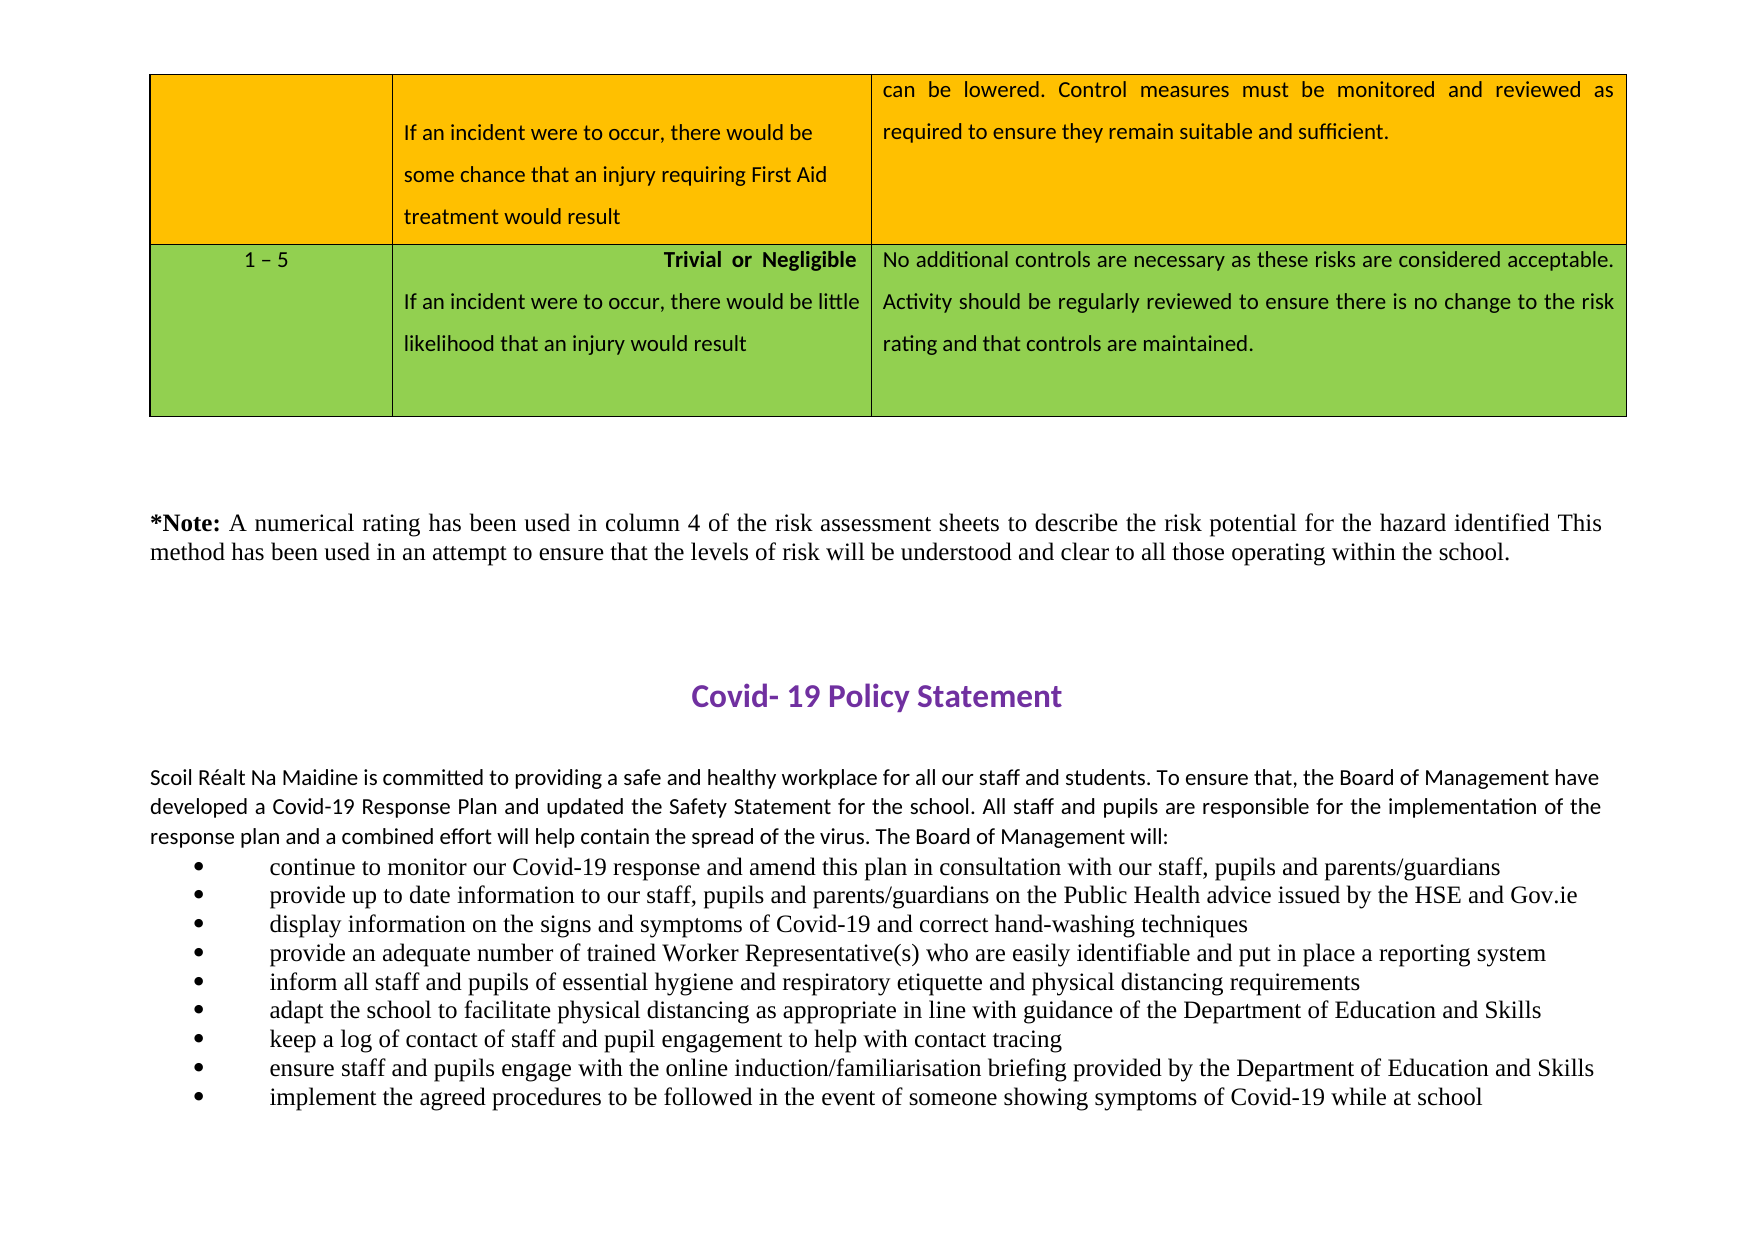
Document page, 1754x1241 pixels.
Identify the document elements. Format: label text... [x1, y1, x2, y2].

table_cell can be lowered. Control measures must be monitored and reviewed as required to ensure they remain suitable and sufficient. [872, 75, 1626, 244]
text Covid- 19 Policy Statement [150, 675, 1604, 716]
list provide an adequate number of trained Worker Representative(s) who are easily identifiable and put in place a reporting system [194, 938, 1604, 967]
table_cell 1 – 5 [151, 245, 392, 416]
table_cell If an incident were to occur, there would be some chance that an injury requiring First Aid treatment would result [393, 75, 871, 244]
list keep a log of contact of staff and pupil engagement to help with contact tracing [194, 1024, 1604, 1053]
list display information on the signs and symptoms of Covid-19 and correct hand-washing techniques [194, 909, 1604, 938]
text Scoil Réalt Na Maidine is committed to providing a safe and healthy workplace for all our staff and students. To ensure that, the Board of Management have developed a Covid-19 Response Plan and updated the Safety Statement for the school. All staff and pupils are responsible for the implementation of the response plan and a combined effort will help contain the spread of the virus. The Board of Management will: [150, 763, 1604, 850]
text *Note: A numerical rating has been used in column 4 of the risk assessment sheets to describe the risk potential for the hazard identified This method has been used in an attempt to ensure that the levels of risk will be understood and clear to all those operating within the school. [150, 508, 1604, 566]
table_cell Trivial or Negligible If an incident were to occur, there would be little likelihood that an injury would result [393, 245, 871, 416]
list inform all staff and pupils of essential hygiene and respiratory etiquette and physical distancing requirements [194, 967, 1604, 995]
table_cell No additional controls are necessary as these risks are considered acceptable. Activity should be regularly reviewed to ensure there is no change to the risk rating and that controls are maintained. [872, 245, 1626, 416]
list continue to monitor our Covid-19 response and amend this plan in consultation with our staff, pupils and parents/guardians [194, 852, 1604, 880]
list implement the agreed procedures to be followed in the event of someone showing symptoms of Covid-19 while at school [194, 1082, 1604, 1110]
table_cell [151, 75, 392, 244]
list ensure staff and pupils engage with the online induction/familiarisation briefing provided by the Department of Education and Skills [194, 1053, 1604, 1082]
list provide up to date information to our staff, pupils and parents/guardians on the Public Health advice issued by the HSE and Gov.ie [194, 880, 1604, 909]
list adapt the school to facilitate physical distancing as appropriate in line with guidance of the Department of Education and Skills [194, 995, 1604, 1024]
